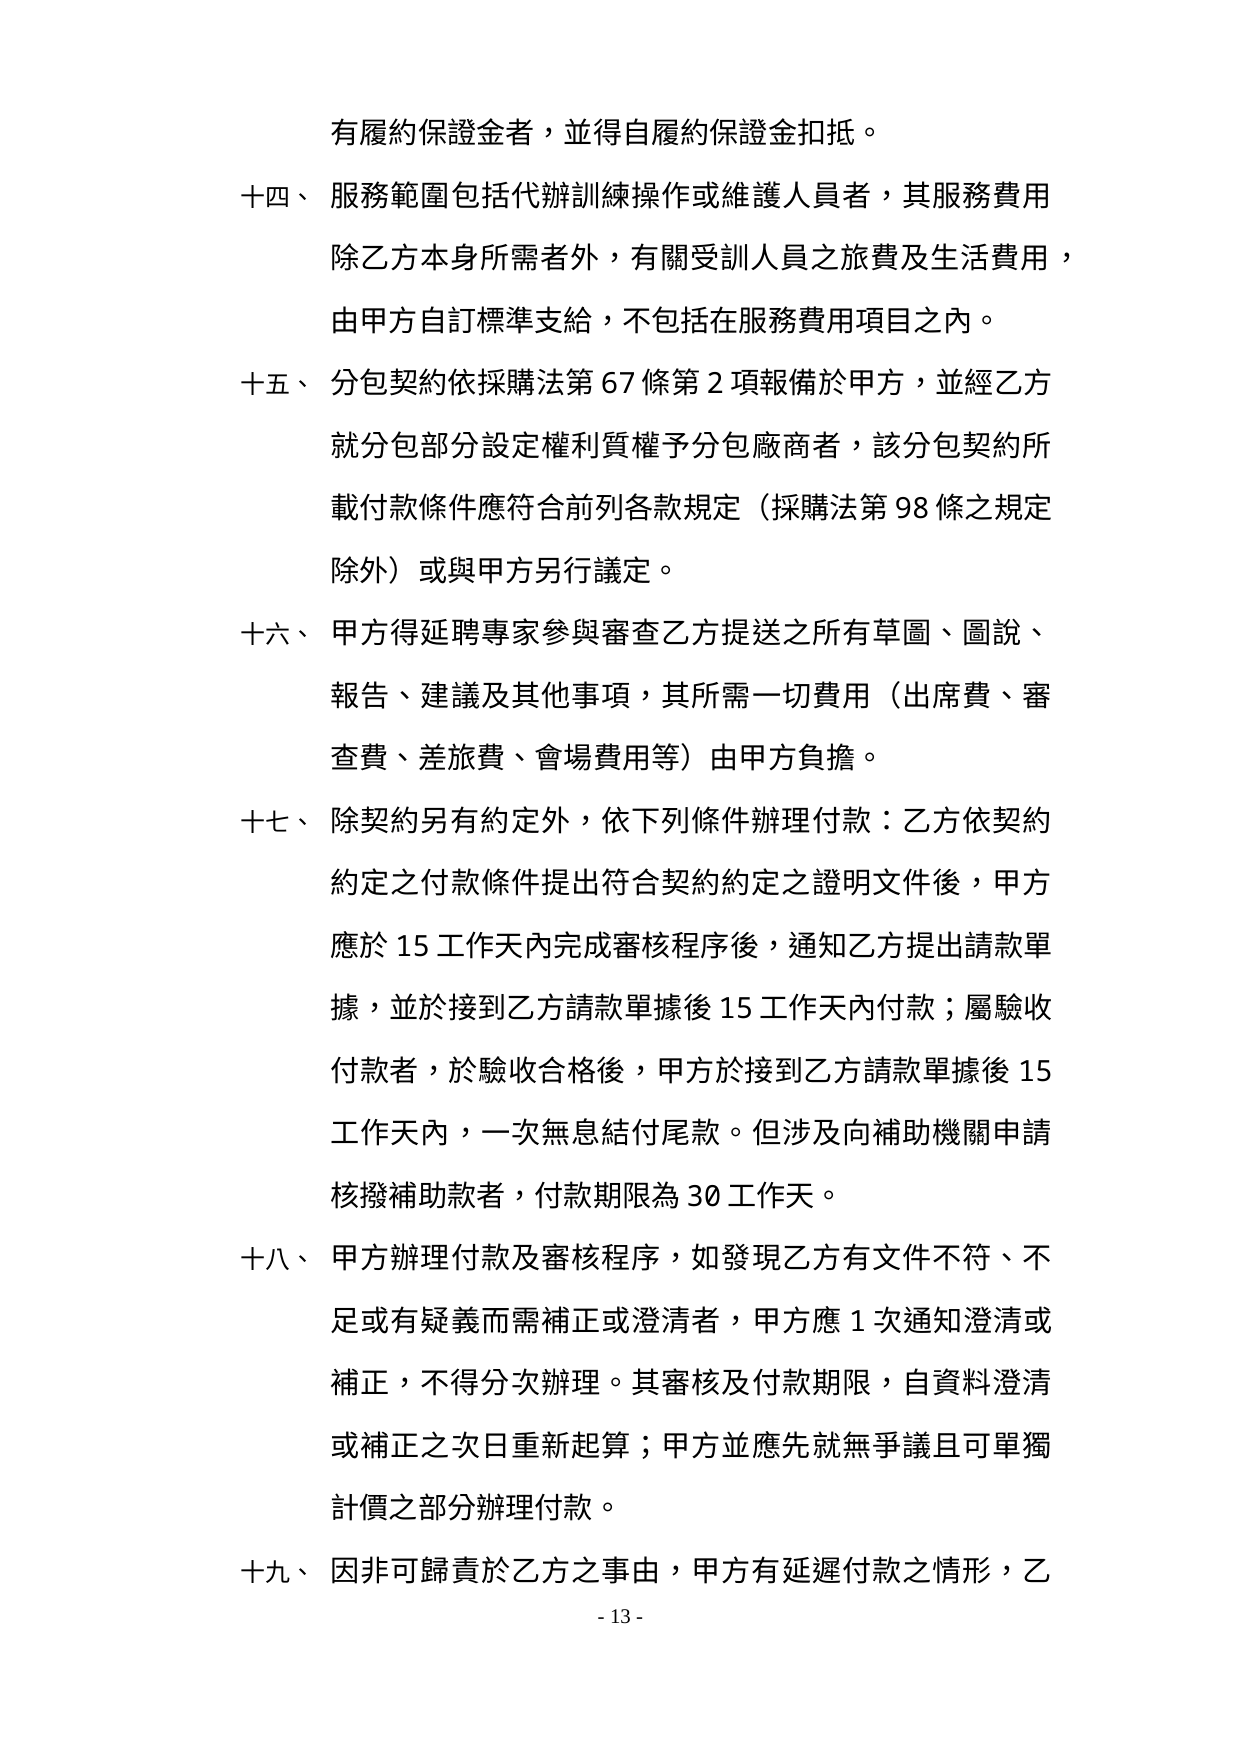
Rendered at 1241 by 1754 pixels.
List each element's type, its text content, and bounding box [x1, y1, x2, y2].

list 服務範圍包括代辦訓練操作或維護人員者，其服務費用除乙方本身所需者外，有關受訓人員之旅費及生活費用，由甲方自訂標準支給，不包括在服務費用項目之內。 [241, 152, 1053, 339]
list 除契約另有約定外，依下列條件辦理付款：乙方依契約約定之付款條件提出符合契約約定之證明文件後，甲方應於15工作天內完成審核程序後，通知乙方提出請款單據，並於接到乙方請款單據後15工作天內付款；屬驗收付款者，於驗收合格後，甲方於接到乙方請款單據後15工作天內，一次無息結付尾款。但涉及向補助機關申請核撥補助款者，付款期限為30工作天。 [241, 777, 1053, 1214]
list 分包契約依採購法第67條第2項報備於甲方，並經乙方就分包部分設定權利質權予分包廠商者，該分包契約所載付款條件應符合前列各款規定（採購法第98條之規定除外）或與甲方另行議定。 [241, 339, 1053, 589]
list 甲方得延聘專家參與審查乙方提送之所有草圖、圖說、報告、建議及其他事項，其所需一切費用（出席費、審查費、差旅費、會場費用等）由甲方負擔。 [241, 589, 1053, 777]
list 因非可歸責於乙方之事由，甲方有延遲付款之情形，乙 [241, 1527, 1053, 1589]
list 乙方履約有違約金、損害賠償、不實行為、未完全履約、不符契約規定、溢領價金或減少履約事項等情形時，甲方得自應付價金中扣抵；其有不足者，得通知乙方給付。有履約保證金者，並得自履約保證金扣抵。 [241, 89, 1053, 152]
list 甲方辦理付款及審核程序，如發現乙方有文件不符、不足或有疑義而需補正或澄清者，甲方應1次通知澄清或補正，不得分次辦理。其審核及付款期限，自資料澄清或補正之次日重新起算；甲方並應先就無爭議且可單獨計價之部分辦理付款。 [241, 1214, 1053, 1527]
